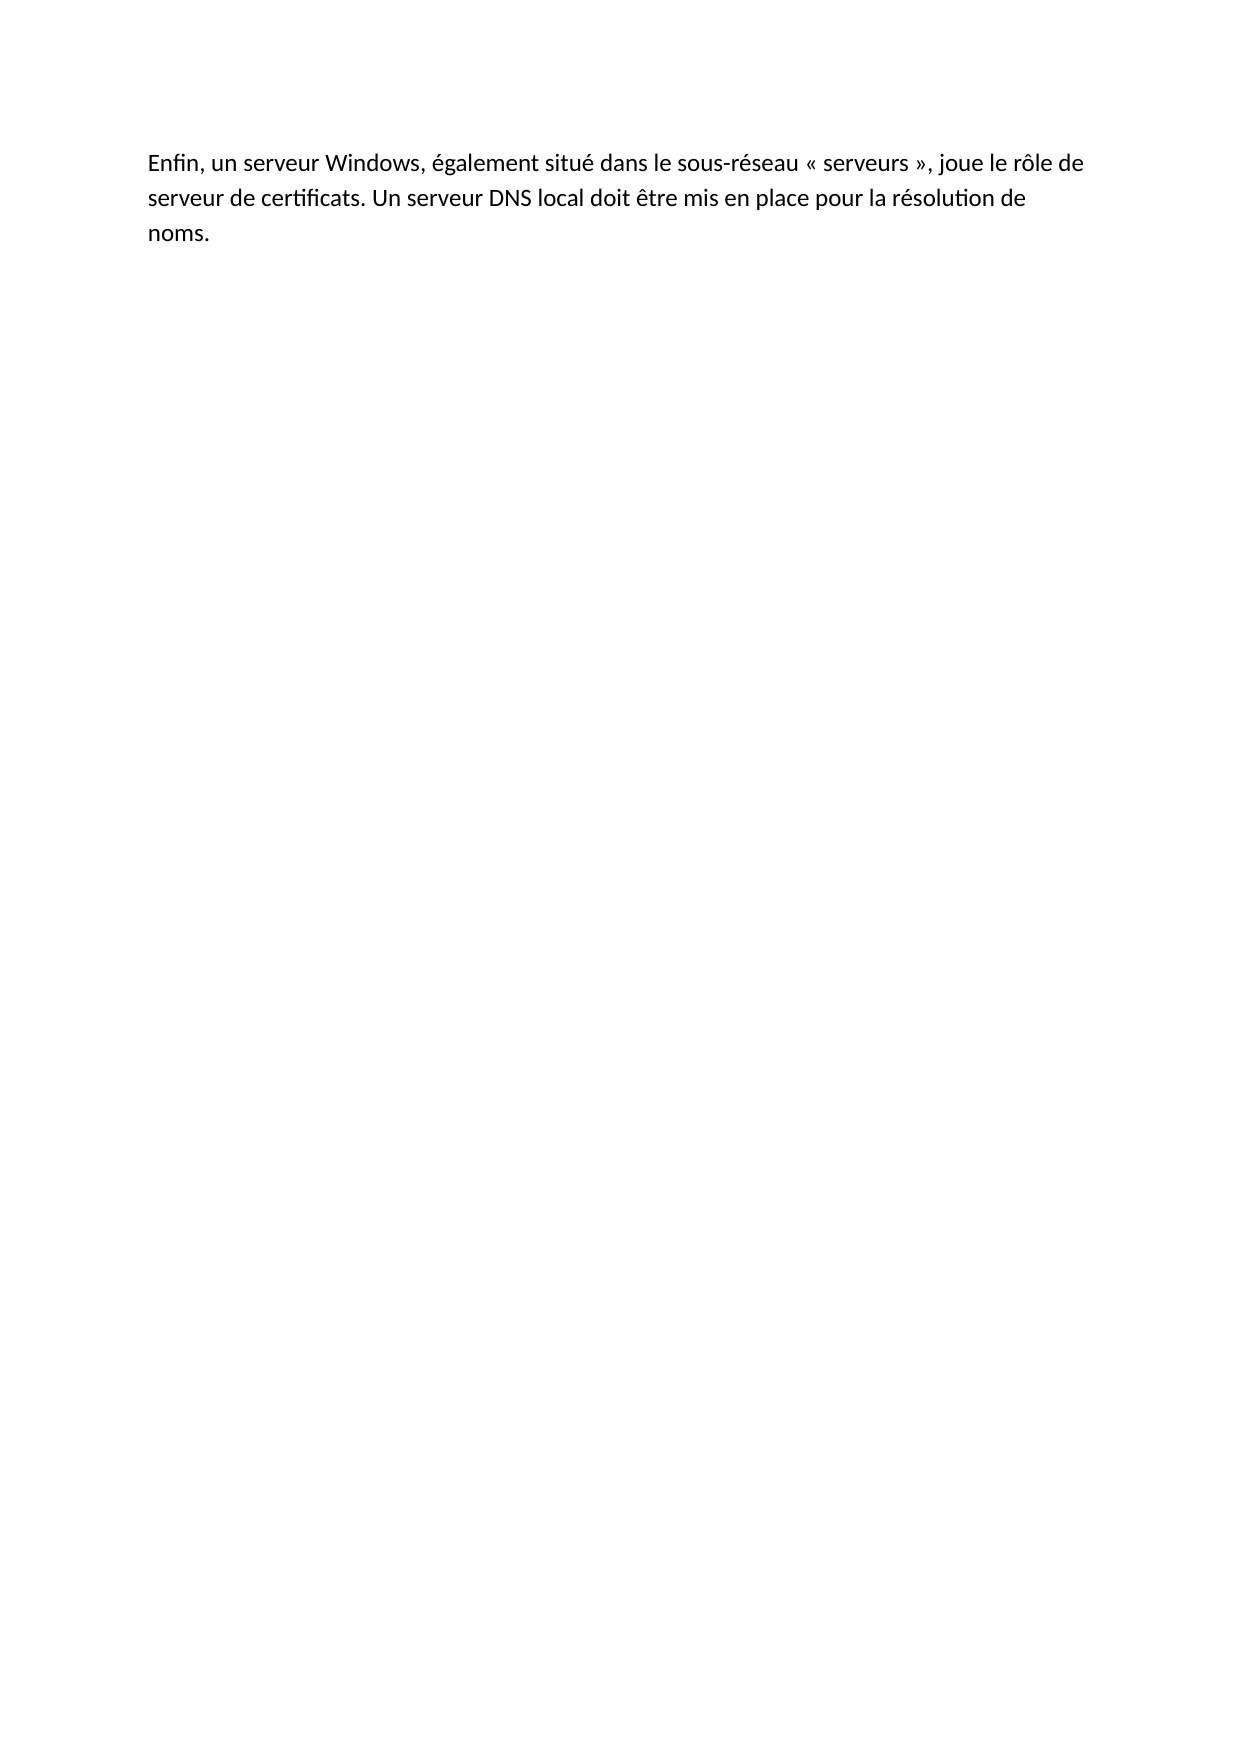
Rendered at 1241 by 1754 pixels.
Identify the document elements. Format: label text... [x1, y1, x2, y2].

text Enfin, un serveur Windows, également situé dans le sous-réseau « serveurs », joue le rôle de serveur de certificats. Un serveur DNS local doit être mis en place pour la résolution de noms. [148, 148, 1093, 248]
